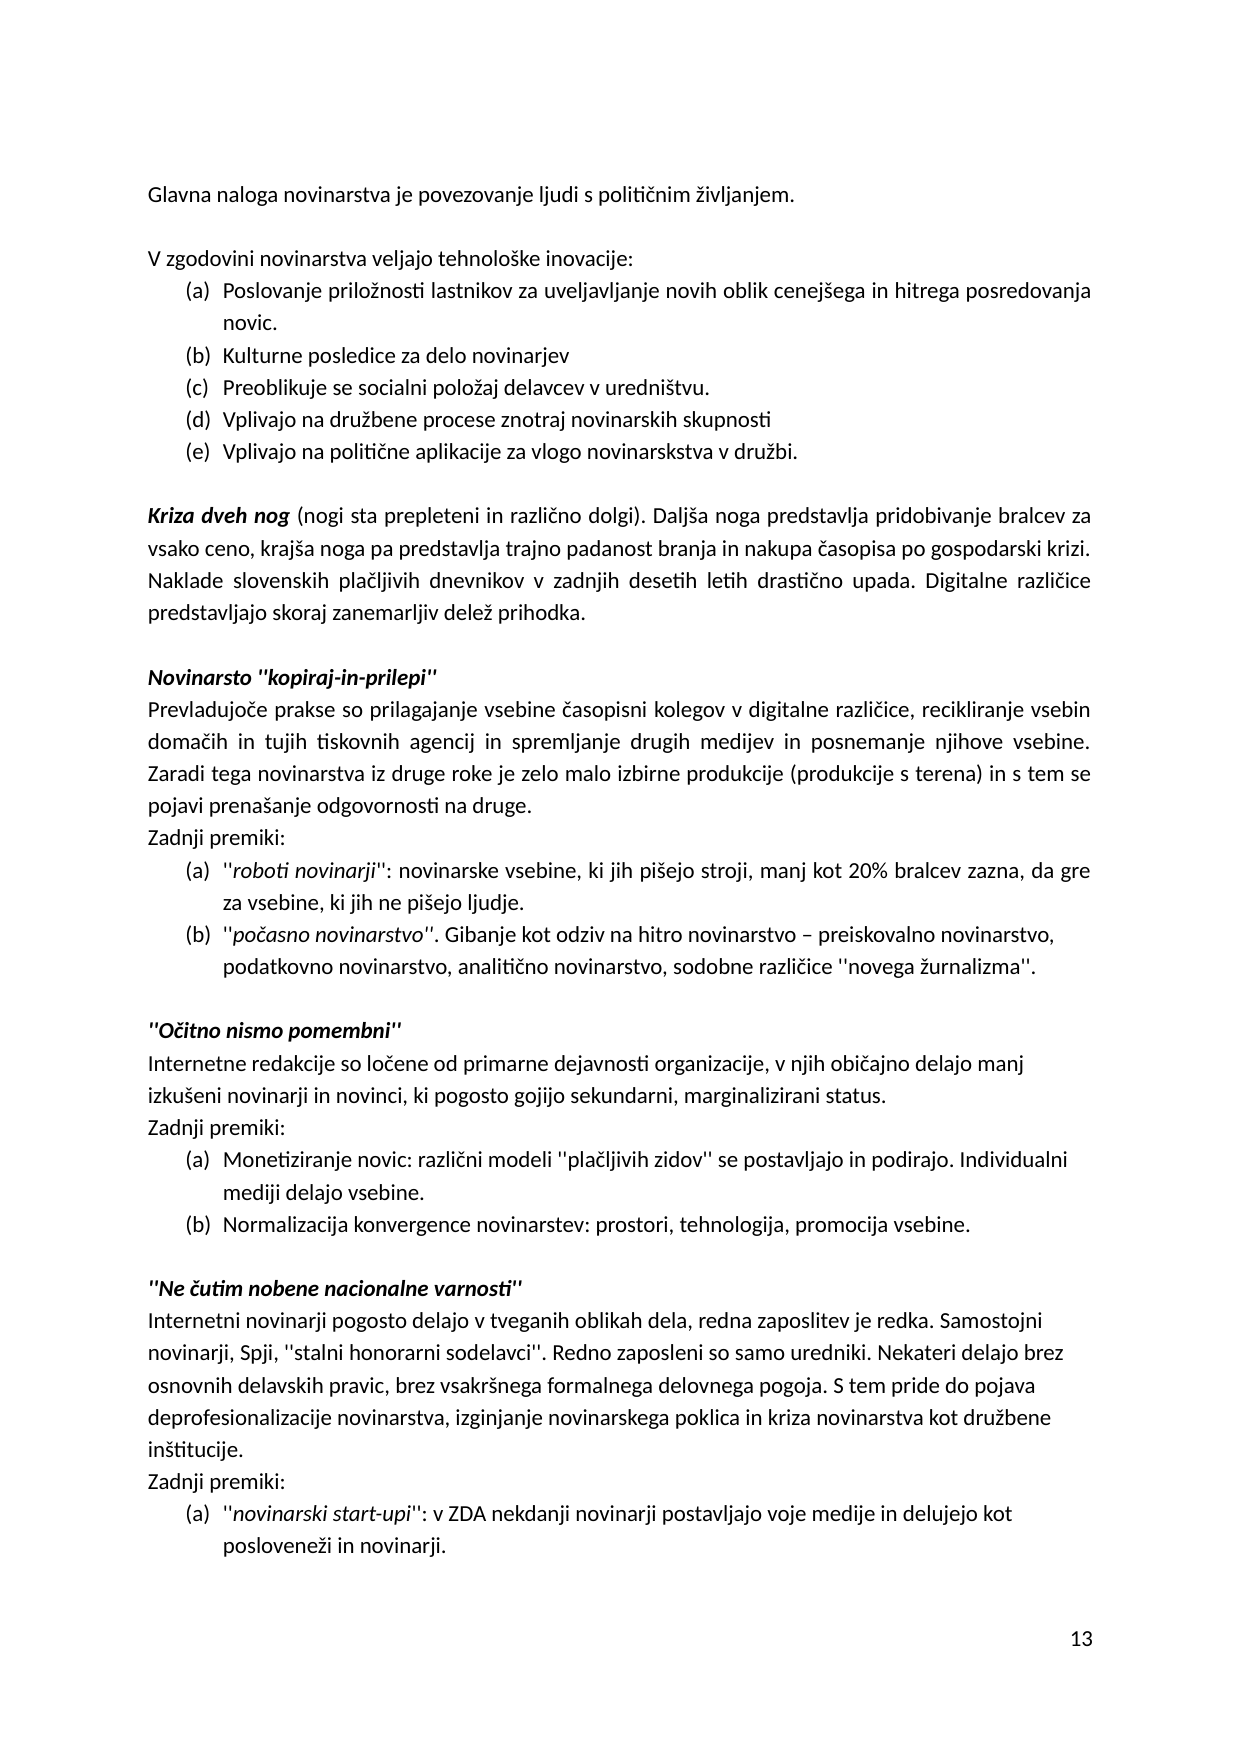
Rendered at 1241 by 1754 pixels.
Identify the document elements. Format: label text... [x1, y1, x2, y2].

text ''Ne čutim nobene nacionalne varnosti'' [148, 1274, 1093, 1302]
list Preoblikuje se socialni položaj delavcev v uredništvu. [185, 373, 1093, 401]
text Novinarsto ''kopiraj-in-prilepi'' [148, 663, 1093, 691]
text Internetni novinarji pogosto delajo v tveganih oblikah dela, redna zaposlitev je redka. Samostojni novinarji, Spji, ''stalni honorarni sodelavci''. Redno zaposleni so samo uredniki. Nekateri delajo brez osnovnih delavskih pravic, brez vsakršnega formalnega delovnega pogoja. S tem pride do pojava deprofesionalizacije novinarstva, izginjanje novinarskega poklica in kriza novinarstva kot družbene inštitucije. [148, 1306, 1093, 1463]
list ''roboti novinarji'': novinarske vsebine, ki jih pišejo stroji, manj kot 20% bralcev zazna, da gre za vsebine, ki jih ne pišejo ljudje. [185, 856, 1093, 916]
text Internetne redakcije so ločene od primarne dejavnosti organizacije, v njih običajno delajo manj izkušeni novinarji in novinci, ki pogosto gojijo sekundarni, marginalizirani status. [148, 1049, 1093, 1109]
text Prevladujoče prakse so prilagajanje vsebine časopisni kolegov v digitalne različice, recikliranje vsebin domačih in tujih tiskovnih agencij in spremljanje drugih medijev in posnemanje njihove vsebine. Zaradi tega novinarstva iz druge roke je zelo malo izbirne produkcije (produkcije s terena) in s tem se pojavi prenašanje odgovornosti na druge. [148, 695, 1093, 819]
list Normalizacija konvergence novinarstev: prostori, tehnologija, promocija vsebine. [185, 1210, 1093, 1238]
text ''Očitno nismo pomembni'' [148, 1017, 1093, 1045]
text Zadnji premiki: [148, 823, 1093, 852]
text Glavna naloga novinarstva je povezovanje ljudi s političnim življanjem. [148, 180, 1093, 208]
list Kulturne posledice za delo novinarjev [185, 341, 1093, 369]
text Kriza dveh nog (nogi sta prepleteni in različno dolgi). Daljša noga predstavlja pridobivanje bralcev za vsako ceno, krajša noga pa predstavlja trajno padanost branja in nakupa časopisa po gospodarski krizi. Naklade slovenskih plačljivih dnevnikov v zadnjih desetih letih drastično upada. Digitalne različice predstavljajo skoraj zanemarljiv delež prihodka. [148, 502, 1093, 626]
list ''počasno novinarstvo''. Gibanje kot odziv na hitro novinarstvo – preiskovalno novinarstvo, podatkovno novinarstvo, analitično novinarstvo, sodobne različice ''novega žurnalizma''. [185, 920, 1093, 980]
list Vplivajo na družbene procese znotraj novinarskih skupnosti [185, 405, 1093, 433]
text V zgodovini novinarstva veljajo tehnološke inovacije: [148, 244, 1093, 272]
list Monetiziranje novic: različni modeli ''plačljivih zidov'' se postavljajo in podirajo. Individualni mediji delajo vsebine. [185, 1145, 1093, 1206]
text Zadnji premiki: [148, 1113, 1093, 1141]
list Vplivajo na politične aplikacije za vlogo novinarskstva v družbi. [185, 437, 1093, 465]
text Zadnji premiki: [148, 1467, 1093, 1495]
list ''novinarski start-upi'': v ZDA nekdanji novinarji postavljajo voje medije in delujejo kot posloveneži in novinarji. [185, 1499, 1093, 1560]
list Poslovanje priložnosti lastnikov za uveljavljanje novih oblik cenejšega in hitrega posredovanja novic. [185, 276, 1093, 337]
